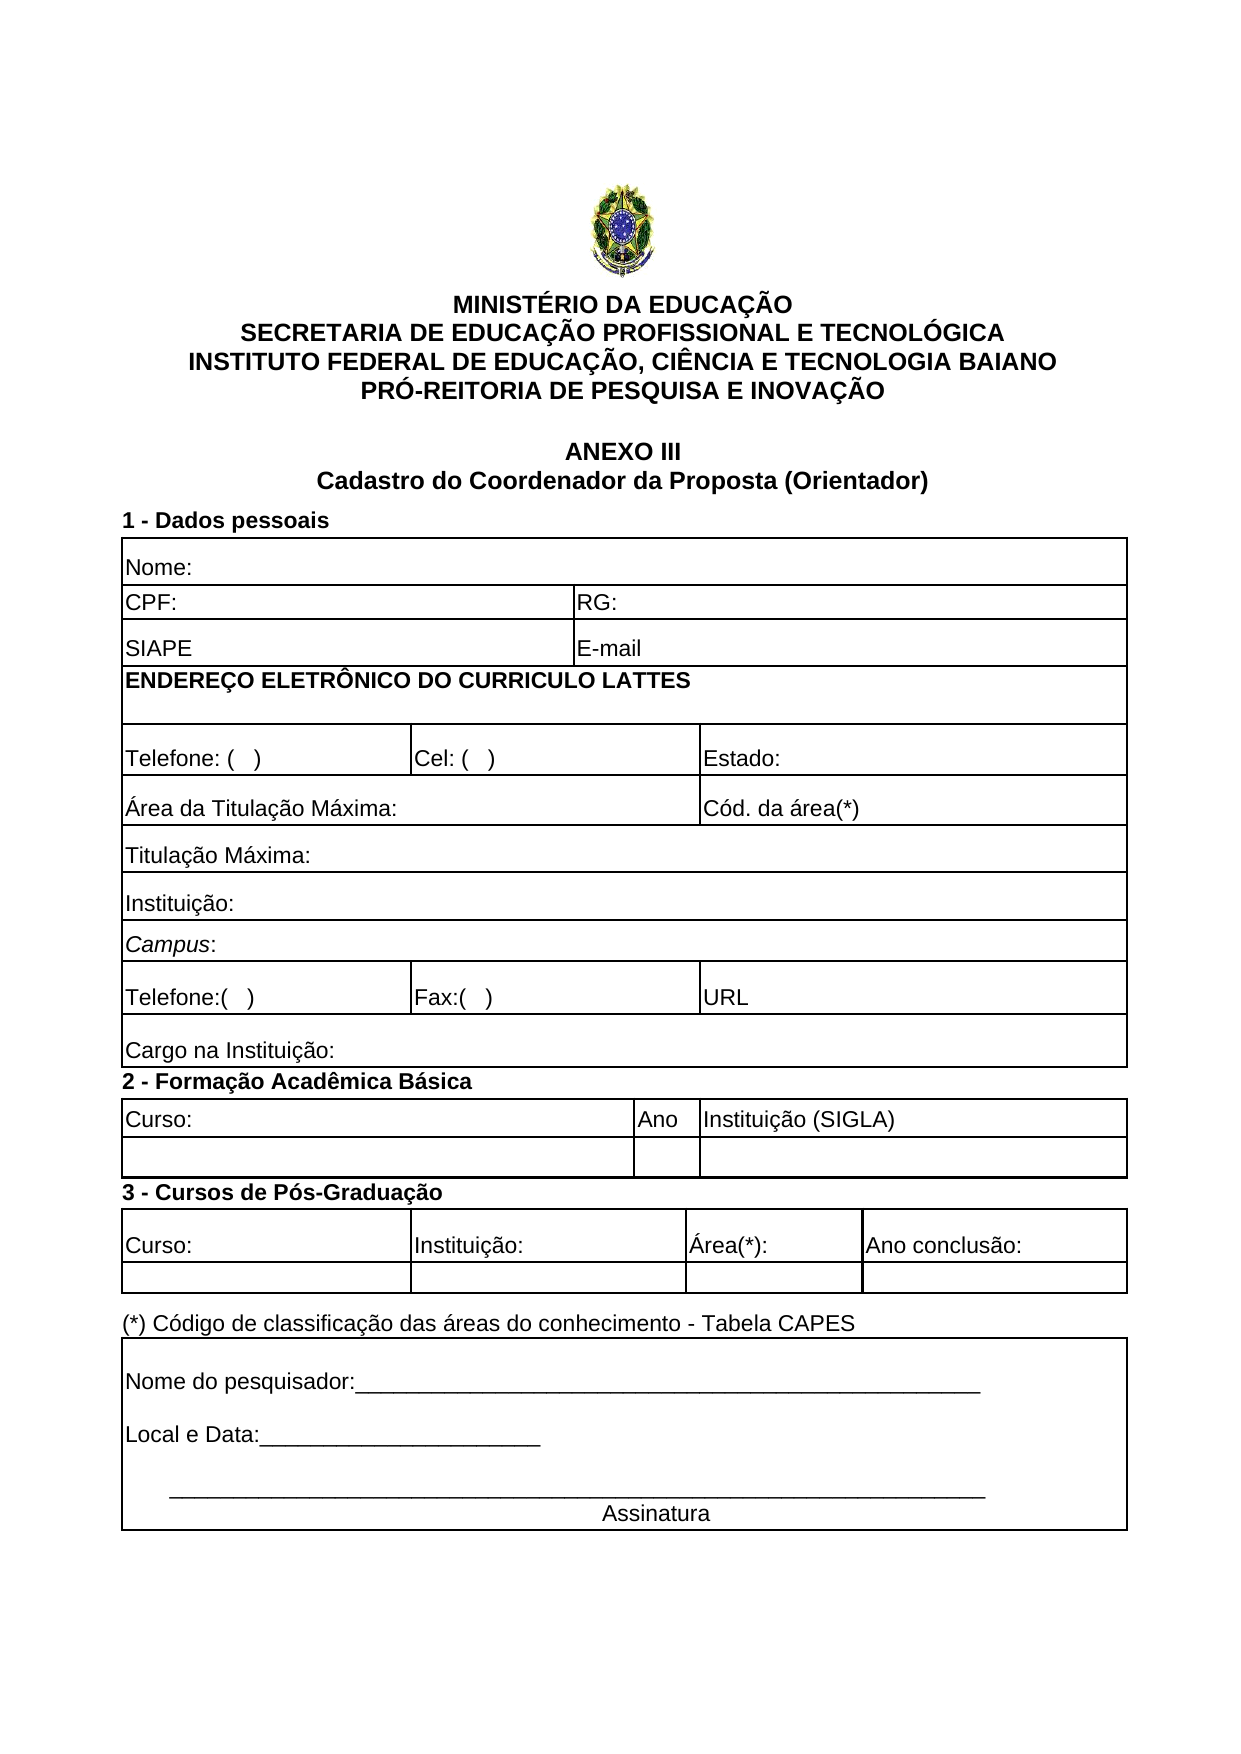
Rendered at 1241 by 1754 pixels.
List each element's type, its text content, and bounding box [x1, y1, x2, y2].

table_cell [1127, 1292, 1131, 1337]
table_cell [919, 1294, 1127, 1337]
table_cell (*) Código de classificação das áreas do conhecimento - Tabela CAPES [122, 1294, 919, 1337]
table_cell [412, 1263, 685, 1292]
table_cell Estado: [701, 725, 1126, 774]
table_cell Nome do pesquisador:_________________________________________________ Local e Data:______________________ ________________________________________________________________ Assinatura [123, 1339, 1126, 1529]
table_cell [1127, 1066, 1131, 1098]
table_cell Ano [635, 1100, 699, 1136]
table_cell E-mail [575, 620, 1126, 665]
table_cell Instituição: [412, 1210, 685, 1261]
text SECRETARIA DE EDUCAÇÃO PROFISSIONAL E TECNOLÓGICA [118, 318, 1127, 347]
table_header 1 - Dados pessoais [122, 494, 919, 537]
text ANEXO III [118, 437, 1127, 466]
table_cell Telefone: ( ) [123, 725, 410, 774]
table_cell Ano conclusão: [864, 1210, 1126, 1261]
table_cell [701, 1138, 1126, 1176]
table_cell [687, 1263, 861, 1292]
table_cell [1127, 1176, 1131, 1208]
table_cell Instituição: [123, 873, 1126, 919]
table_cell Cargo na Instituição: [123, 1015, 1126, 1066]
table_cell Área(*): [687, 1210, 861, 1261]
table_cell Cel: ( ) [412, 725, 699, 774]
table_cell Campus: [123, 921, 1126, 960]
table_cell RG: [575, 586, 1126, 618]
table_cell Telefone:( ) [123, 962, 410, 1013]
table_cell Instituição (SIGLA) [701, 1100, 1126, 1136]
table_cell 3 - Cursos de Pós-Graduação [122, 1179, 919, 1208]
text PRÓ-REITORIA DE PESQUISA E INOVAÇÃO [118, 376, 1127, 405]
table_cell Curso: [123, 1210, 410, 1261]
table_cell Nome: [123, 539, 1126, 583]
table_cell Titulação Máxima: [123, 826, 1126, 871]
table_cell [919, 1179, 1127, 1208]
text INSTITUTO FEDERAL DE EDUCAÇÃO, CIÊNCIA E TECNOLOGIA BAIANO [118, 347, 1127, 376]
table_cell [635, 1138, 699, 1176]
table_cell [864, 1263, 1126, 1292]
table_cell Fax:( ) [412, 962, 699, 1013]
table_cell Cód. da área(*) [701, 776, 1126, 824]
table_cell ENDEREÇO ELETRÔNICO DO CURRICULO LATTES [123, 667, 1126, 722]
table_cell [123, 1138, 633, 1176]
table_header [1127, 494, 1131, 537]
picture [588, 183, 657, 278]
table_cell Curso: [123, 1100, 633, 1136]
text Cadastro do Coordenador da Proposta (Orientador) [118, 466, 1127, 494]
table_cell 2 - Formação Acadêmica Básica [122, 1068, 919, 1098]
table_cell [123, 1263, 410, 1292]
table_cell URL [701, 962, 1126, 1013]
table_header [919, 494, 1127, 537]
table_cell [919, 1068, 1127, 1098]
table_cell CPF: [123, 586, 573, 618]
table_cell SIAPE [123, 620, 573, 665]
table_cell Área da Titulação Máxima: [123, 776, 699, 824]
text MINISTÉRIO DA EDUCAÇÃO [118, 290, 1127, 318]
